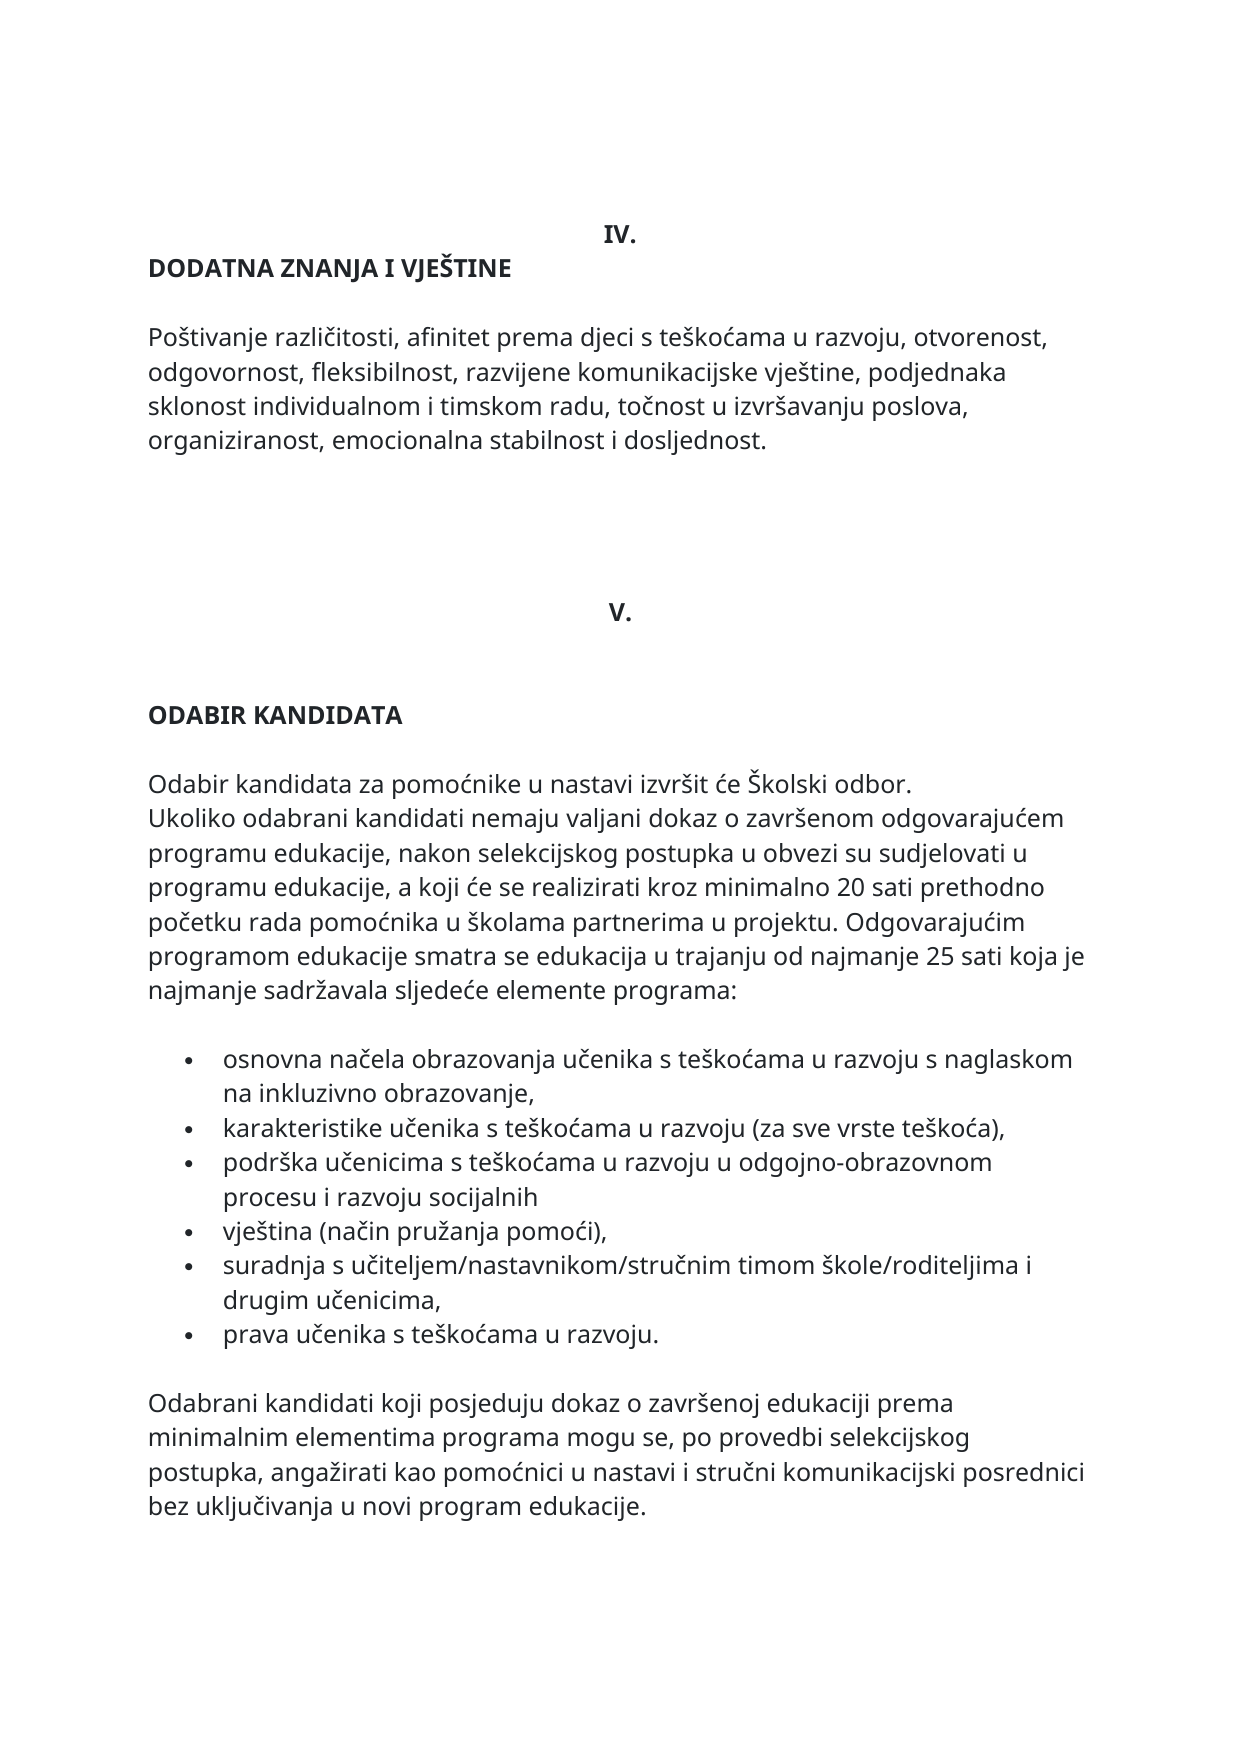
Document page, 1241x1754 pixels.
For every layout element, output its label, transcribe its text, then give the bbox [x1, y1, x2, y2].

text ODABIR KANDIDATA [148, 698, 1093, 732]
text V. [148, 594, 1093, 629]
text Ukoliko odabrani kandidati nemaju valjani dokaz o završenom odgovarajućem programu edukacije, nakon selekcijskog postupka u obvezi su sudjelovati u programu edukacije, a koji će se realizirati kroz minimalno 20 sati prethodno početku rada pomoćnika u školama partnerima u projektu. Odgovarajućim programom edukacije smatra se edukacija u trajanju od najmanje 25 sati koja je najmanje sadržavala sljedeće elemente programa: [148, 801, 1093, 1007]
list suradnja s učiteljem/nastavnikom/stručnim timom škole/roditeljima i drugim učenicima, [185, 1248, 1093, 1316]
list prava učenika s teškoćama u razvoju. [185, 1316, 1093, 1351]
text Odabir kandidata za pomoćnike u nastavi izvršit će Školski odbor. [148, 766, 1093, 801]
text DODATNA ZNANJA I VJEŠTINE [148, 251, 1093, 285]
text Odabrani kandidati koji posjeduju dokaz o završenoj edukaciji prema minimalnim elementima programa mogu se, po provedbi selekcijskog postupka, angažirati kao pomoćnici u nastavi i stručni komunikacijski posrednici bez uključivanja u novi program edukacije. [148, 1385, 1093, 1523]
list osnovna načela obrazovanja učenika s teškoćama u razvoju s naglaskom na inkluzivno obrazovanje, [185, 1041, 1093, 1110]
text Poštivanje različitosti, afinitet prema djeci s teškoćama u razvoju, otvorenost, odgovornost, fleksibilnost, razvijene komunikacijske vještine, podjednaka sklonost individualnom i timskom radu, točnost u izvršavanju poslova, organiziranost, emocionalna stabilnost i dosljednost. [148, 319, 1093, 457]
list vještina (način pružanja pomoći), [185, 1213, 1093, 1248]
list podrška učenicima s teškoćama u razvoju u odgojno-obrazovnom procesu i razvoju socijalnih [185, 1144, 1093, 1213]
text IV. [148, 216, 1093, 251]
list karakteristike učenika s teškoćama u razvoju (za sve vrste teškoća), [185, 1110, 1093, 1144]
